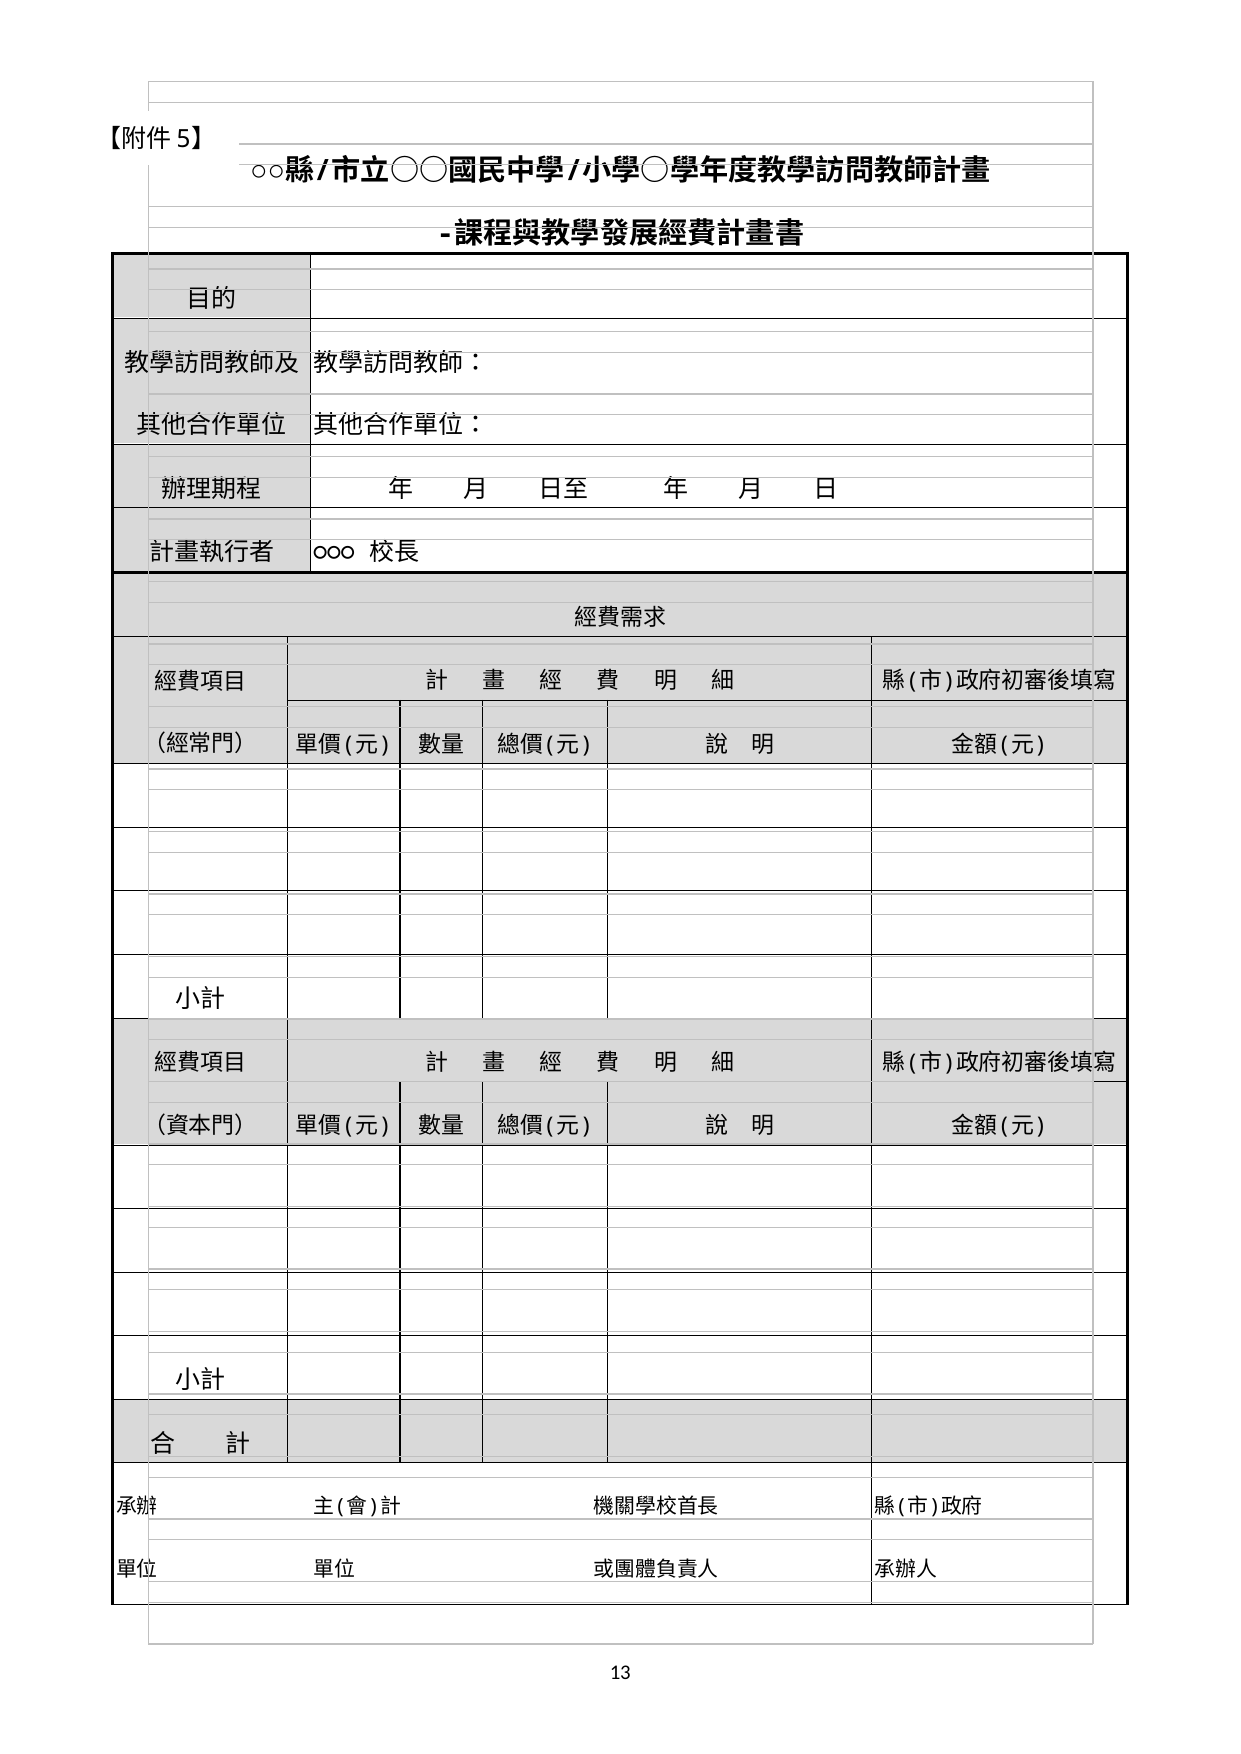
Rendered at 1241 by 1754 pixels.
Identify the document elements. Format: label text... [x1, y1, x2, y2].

table_cell [114, 891, 148, 954]
table_cell 縣(市)政府初審後填寫 [872, 1040, 1092, 1081]
table_cell 承辦 單位 [149, 1478, 310, 1518]
table_cell 經費需求 [149, 603, 1092, 636]
table_cell [872, 853, 1092, 890]
table_cell [311, 457, 1092, 477]
table_cell 承辦 單位 [149, 1582, 310, 1602]
table_cell [310, 1582, 591, 1602]
table_cell 承辦 單位 [149, 1540, 310, 1581]
table_cell [608, 1165, 871, 1206]
table_cell [114, 1146, 148, 1208]
table_cell 縣(市)政府初審後填寫 [1094, 637, 1126, 700]
table_cell [608, 895, 871, 914]
table_header [1094, 255, 1126, 317]
table_cell [608, 853, 871, 890]
table_cell [872, 1415, 1092, 1456]
table_cell 經費項目 （經常門） [149, 665, 287, 706]
table_cell [114, 955, 148, 1017]
table_cell [401, 1146, 482, 1164]
table_cell 經費項目 （資本門） [114, 1019, 148, 1144]
table_cell [288, 832, 399, 852]
table_cell [401, 957, 482, 977]
table_cell 縣(市)政府初審後填寫 [872, 645, 1092, 664]
table_cell [483, 1165, 607, 1206]
table_header [311, 290, 1092, 317]
table_cell 經費項目 （經常門） [149, 645, 287, 664]
table_cell [872, 764, 1092, 768]
table_cell [401, 1209, 482, 1227]
table_cell 金額(元) [872, 728, 1092, 763]
table_cell [288, 764, 399, 768]
table_cell [401, 1082, 482, 1102]
table_cell [1094, 1463, 1126, 1604]
table_cell [114, 1336, 148, 1399]
table_cell [288, 1290, 399, 1331]
table_cell 說 明 [608, 1103, 871, 1143]
table_cell [483, 1457, 607, 1462]
table_cell 數量 [401, 728, 482, 763]
table_cell [872, 1146, 1092, 1164]
table_cell [288, 1457, 399, 1462]
table_cell [149, 1165, 287, 1206]
table_cell 教學訪問教師及 其他合作單位 [149, 332, 310, 352]
table_cell [288, 853, 399, 890]
table_cell 金額(元) [872, 1103, 1092, 1143]
table_cell 縣(市)政府初審後填寫 [872, 637, 1092, 643]
table_cell [872, 1209, 1092, 1227]
table_cell [483, 915, 607, 954]
table_cell [483, 1290, 607, 1331]
table_cell [608, 1395, 871, 1399]
table_cell 合 計 [149, 1415, 287, 1456]
table_cell 數量 [401, 1103, 482, 1143]
table_cell [872, 1400, 1092, 1414]
table_cell [483, 1400, 607, 1414]
table_cell [1094, 574, 1126, 636]
table_cell [288, 1209, 399, 1227]
table_cell [114, 1400, 148, 1462]
table_cell [288, 1353, 399, 1393]
table_cell [483, 853, 607, 890]
table_cell 縣(市)政府初審後填寫 [872, 1020, 1092, 1039]
table_cell [872, 770, 1092, 789]
table_cell [288, 790, 399, 827]
table_cell [288, 1395, 399, 1399]
table_cell [149, 895, 287, 914]
table_cell [401, 1273, 482, 1289]
table_cell [608, 1353, 871, 1393]
text -課程與教學發展經費計畫書 [149, 189, 1092, 206]
table_cell [1094, 1336, 1126, 1399]
table_cell 經費項目 （經常門） [149, 728, 287, 763]
table_cell [149, 770, 287, 789]
table_cell [1094, 1209, 1126, 1272]
table_cell [310, 1520, 591, 1539]
table_cell 經費項目 （資本門） [149, 1020, 287, 1039]
table_cell [608, 770, 871, 789]
table_cell [872, 1395, 1092, 1399]
table_cell [149, 1209, 287, 1227]
table_cell [288, 770, 399, 789]
table_cell [872, 1290, 1092, 1331]
table_cell [872, 701, 1092, 706]
table_cell [149, 1457, 287, 1462]
table_cell 總價(元) [483, 728, 607, 763]
table_cell [401, 1165, 482, 1206]
table_cell [288, 1400, 399, 1414]
table_cell [608, 1228, 871, 1268]
table_cell [872, 1457, 1092, 1462]
table_cell [483, 1082, 607, 1102]
table_cell [401, 1336, 482, 1352]
table_cell [401, 1415, 482, 1456]
table_cell 或團體負責人 [591, 1540, 871, 1581]
table_cell [608, 1209, 871, 1227]
table_cell 說 明 [608, 728, 871, 763]
text ○○縣/市立○○國民中學/小學○學年度教學訪問教師計畫 [81, 111, 1092, 189]
table_cell 教學訪問教師及 其他合作單位 [149, 415, 310, 443]
table_cell [1094, 955, 1126, 1017]
table_cell [608, 915, 871, 954]
table_cell 單價(元) [288, 1103, 399, 1143]
table_cell [608, 1336, 871, 1352]
table_cell [872, 915, 1092, 954]
table_cell [149, 1395, 287, 1399]
table_cell [401, 1228, 482, 1268]
table_cell [1094, 891, 1126, 954]
table_cell 單位 [310, 1540, 591, 1581]
table_cell [483, 978, 607, 1017]
table_cell [608, 957, 871, 977]
table_cell [311, 332, 1092, 352]
table_cell 年 月 日至 年 月 日 [311, 478, 1092, 507]
table_cell [1094, 1146, 1126, 1208]
table_cell [114, 508, 148, 571]
table_cell [401, 764, 482, 768]
table_cell 縣(市)政府初審後填寫 [1094, 1019, 1126, 1081]
table_cell [288, 645, 871, 664]
table_cell [483, 707, 607, 727]
table_cell [608, 707, 871, 727]
table_cell [608, 978, 871, 1017]
table_cell 教學訪問教師及 其他合作單位 [149, 353, 310, 393]
table_header 目的 [149, 290, 310, 317]
table_cell 機關學校首長 [591, 1478, 871, 1518]
table_cell [608, 764, 871, 768]
table_cell 縣(市)政府初審後填寫 [872, 665, 1092, 700]
table_cell [872, 1520, 1092, 1539]
table_cell [483, 1146, 607, 1164]
table_cell [288, 1146, 399, 1164]
table_cell [872, 978, 1092, 1017]
table_cell [483, 1395, 607, 1399]
table_cell [288, 1020, 871, 1039]
table_cell [608, 701, 871, 706]
table_cell [311, 508, 1092, 518]
table_cell [311, 395, 1092, 414]
table_cell [1094, 701, 1126, 763]
table_cell [149, 457, 310, 477]
table_cell [288, 1165, 399, 1206]
table_cell [401, 707, 482, 727]
table_cell [872, 1463, 1092, 1477]
table_cell [872, 1165, 1092, 1206]
table_cell [483, 957, 607, 977]
table_cell 小計 [149, 1353, 287, 1393]
table_cell [1094, 1273, 1126, 1335]
table_cell [608, 790, 871, 827]
table_cell [483, 1228, 607, 1268]
table_cell 承辦 單位 [149, 1463, 310, 1477]
table_cell [401, 853, 482, 890]
table_cell [149, 508, 310, 518]
table_cell 教學訪問教師： [311, 353, 1092, 393]
table_cell [483, 1273, 607, 1289]
table_cell [149, 1336, 287, 1352]
table_header [311, 255, 1092, 268]
table_cell [149, 764, 287, 768]
table_cell [288, 1273, 399, 1289]
table_cell [401, 790, 482, 827]
table_cell [149, 832, 287, 852]
table_cell [114, 574, 148, 636]
table_cell [401, 832, 482, 852]
table_cell [149, 582, 1092, 602]
table_cell 計畫執行者 [149, 540, 310, 571]
table_cell [401, 701, 482, 706]
table_cell [872, 1082, 1092, 1102]
table_cell 其他合作單位： [311, 415, 1092, 443]
table_cell [872, 1353, 1092, 1393]
table_cell [288, 701, 399, 706]
table_cell [1094, 1400, 1126, 1462]
table_cell [483, 832, 607, 852]
table_header [114, 255, 148, 317]
table_cell [483, 770, 607, 789]
table_cell [401, 1400, 482, 1414]
table_cell 經費項目 （經常門） [149, 707, 287, 727]
table_cell [608, 1146, 871, 1164]
table_cell [149, 445, 310, 456]
table_cell [149, 1228, 287, 1268]
table_cell [401, 895, 482, 914]
table_cell [1094, 828, 1126, 890]
table_cell [288, 1082, 399, 1102]
table_cell [1094, 445, 1126, 507]
table_cell [149, 1273, 287, 1289]
table_cell 教學訪問教師及 其他合作單位 [149, 395, 310, 414]
table_cell [149, 1146, 287, 1164]
table_cell 單價(元) [288, 728, 399, 763]
table_cell [401, 978, 482, 1017]
table_cell [483, 764, 607, 768]
table_cell [310, 1463, 591, 1477]
table_cell [608, 1290, 871, 1331]
table_cell [288, 1228, 399, 1268]
table_cell [288, 637, 871, 643]
table_cell [483, 1353, 607, 1393]
table_cell 經費項目 （資本門） [149, 1082, 287, 1102]
table_cell [872, 1582, 1092, 1602]
table_cell 小計 [149, 978, 287, 1017]
table_cell [608, 1400, 871, 1414]
table_cell [149, 915, 287, 954]
table_cell [1094, 508, 1126, 571]
table_cell 計 畫 經 費 明 細 [288, 665, 871, 700]
table_cell [872, 707, 1092, 727]
table_cell [608, 832, 871, 852]
table_cell [149, 520, 310, 539]
table_cell [591, 1582, 871, 1602]
table_cell 主(會)計 [310, 1478, 591, 1518]
table_cell [401, 1353, 482, 1393]
table_header [149, 255, 310, 268]
table_cell [483, 1336, 607, 1352]
table_cell [401, 915, 482, 954]
table_cell 經費項目 （經常門） [149, 637, 287, 643]
table_cell [1094, 319, 1126, 443]
table_cell [591, 1463, 871, 1477]
table_cell [288, 978, 399, 1017]
table_cell [483, 895, 607, 914]
table_cell [114, 445, 148, 507]
table_header [311, 270, 1092, 289]
table_cell 總價(元) [483, 1103, 607, 1143]
table_cell [149, 1400, 287, 1414]
table_cell [483, 790, 607, 827]
table_cell [288, 1336, 399, 1352]
table_cell [149, 853, 287, 890]
table_cell [288, 895, 399, 914]
table_cell [114, 764, 148, 827]
table_cell [872, 1273, 1092, 1289]
table_cell [872, 832, 1092, 852]
table_cell 教學訪問教師及 其他合作單位 [114, 319, 148, 443]
table_header [149, 270, 310, 289]
table_cell 承辦 單位 [149, 1520, 310, 1539]
table_cell [1094, 764, 1126, 827]
text -課程與教學發展經費計畫書 [149, 228, 1092, 252]
table_cell 縣(市)政府 [872, 1478, 1092, 1518]
table_cell [872, 895, 1092, 914]
table_cell [149, 574, 1092, 581]
table_cell 承辦人 [872, 1540, 1092, 1581]
table_cell [114, 828, 148, 890]
table_cell [401, 770, 482, 789]
table_cell [149, 957, 287, 977]
table_cell [872, 790, 1092, 827]
table_cell [608, 1457, 871, 1462]
table_cell 辦理期程 [149, 478, 310, 507]
table_cell [288, 707, 399, 727]
text 【附件5】 [96, 118, 224, 155]
table_cell 經費項目 （資本門） [149, 1040, 287, 1081]
table_cell [872, 1228, 1092, 1268]
table_cell [288, 1415, 399, 1456]
table_cell [149, 1290, 287, 1331]
table_cell [114, 1273, 148, 1335]
table_cell [114, 1209, 148, 1272]
table_cell 教學訪問教師及 其他合作單位 [149, 319, 310, 331]
table_cell 經費項目 （經常門） [114, 637, 148, 763]
table_cell ○○○ 校長 [311, 540, 1092, 571]
table_cell [483, 1415, 607, 1456]
table_cell [288, 915, 399, 954]
table_cell 計 畫 經 費 明 細 [288, 1040, 871, 1081]
table_cell [608, 1273, 871, 1289]
table_cell [311, 319, 1092, 331]
table_cell [483, 701, 607, 706]
table_cell [872, 957, 1092, 977]
table_cell [311, 520, 1092, 539]
table_cell [1094, 1082, 1126, 1144]
table_cell [288, 957, 399, 977]
table_cell [872, 1336, 1092, 1352]
text -課程與教學發展經費計畫書 [149, 207, 1092, 227]
table_cell [311, 445, 1092, 456]
table_cell [483, 1209, 607, 1227]
table_cell [401, 1290, 482, 1331]
table_cell 經費項目 （資本門） [149, 1103, 287, 1143]
table_cell 承辦 單位 [114, 1463, 148, 1604]
table_cell [608, 1415, 871, 1456]
table_cell [591, 1520, 871, 1539]
table_cell [401, 1457, 482, 1462]
table_cell [149, 790, 287, 827]
table_cell [401, 1395, 482, 1399]
table_cell [608, 1082, 871, 1102]
